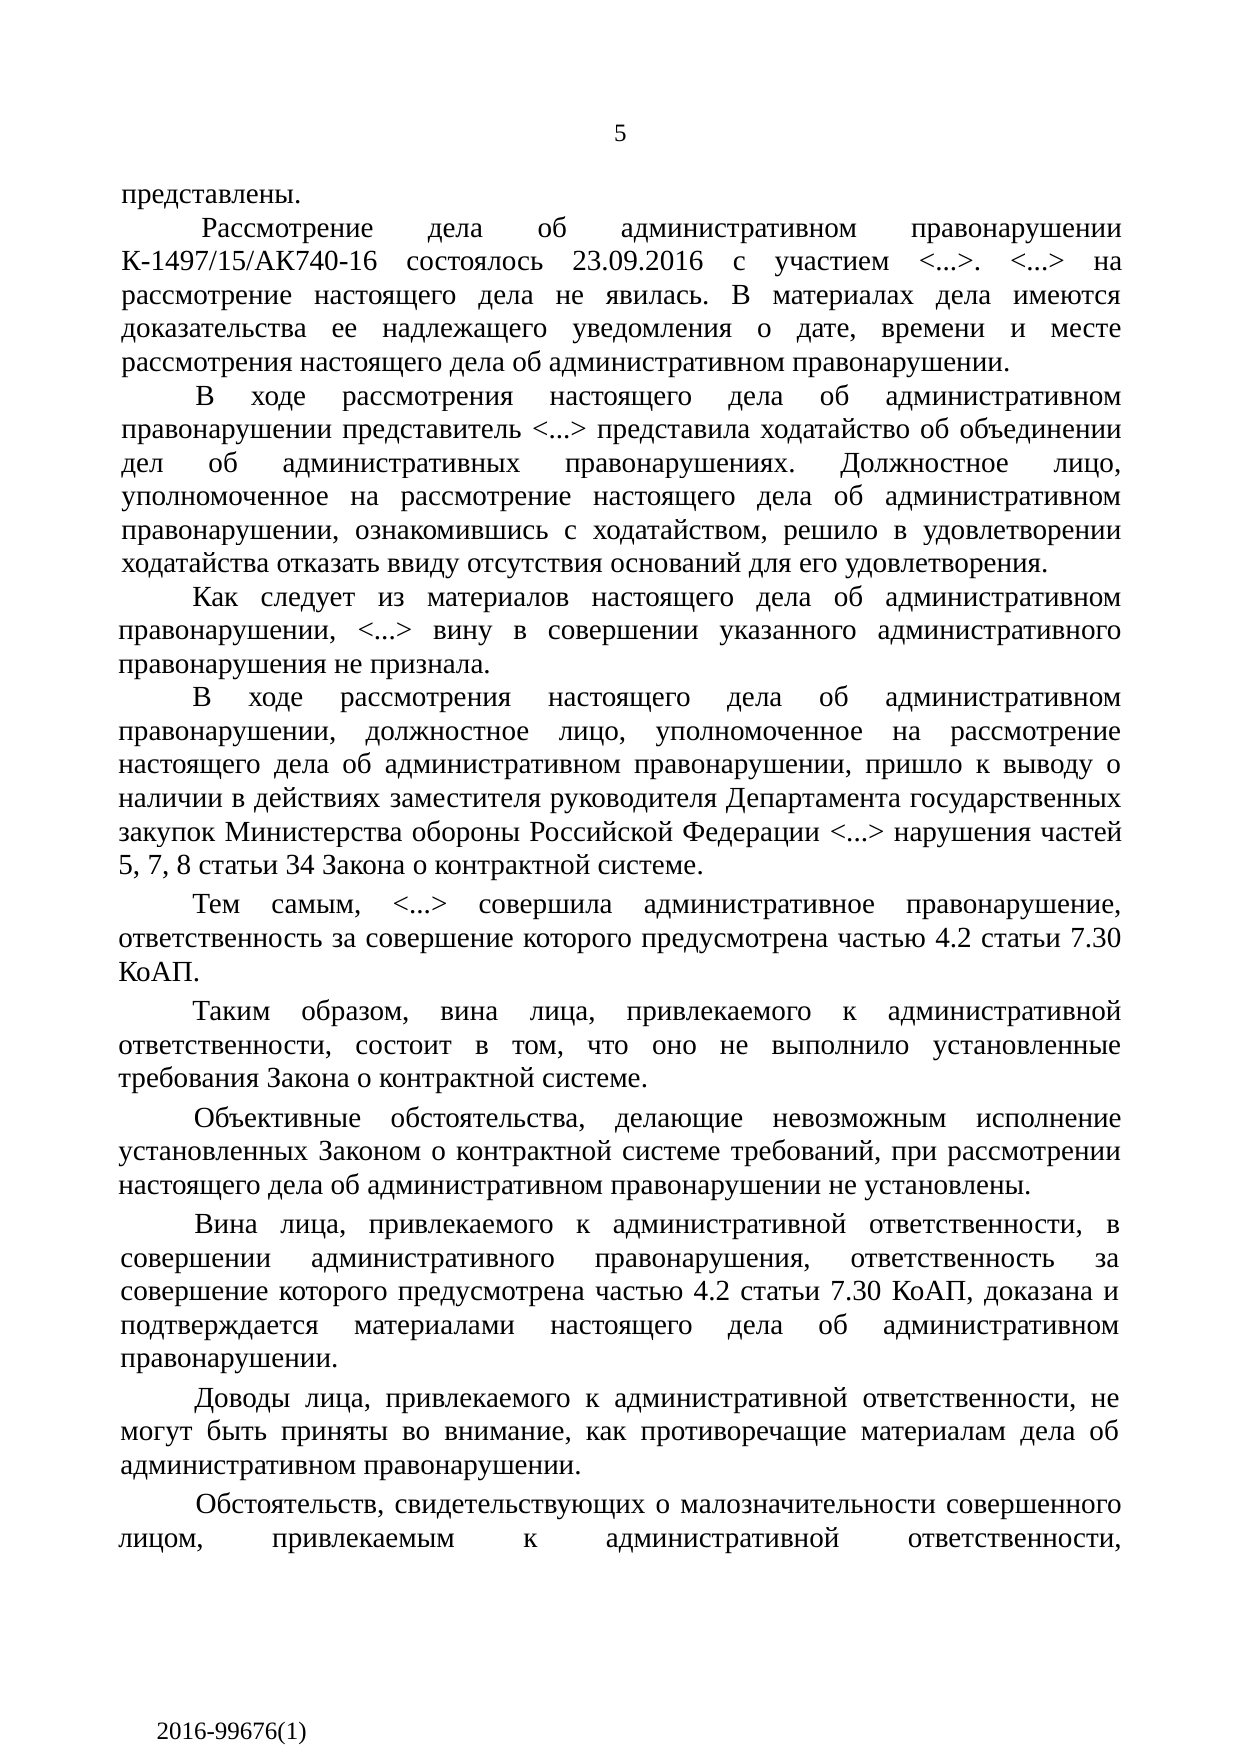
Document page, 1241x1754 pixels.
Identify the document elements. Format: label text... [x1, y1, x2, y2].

text Как следует из материалов настоящего дела об административном правонарушении, <...> вину в совершении указанного административного правонарушения не признала. [118, 579, 1122, 679]
text представлены. [121, 176, 1122, 210]
text Объективные обстоятельства, делающие невозможным исполнение установленных Законом о контрактной системе требований, при рассмотрении настоящего дела об административном правонарушении не установлены. [118, 1100, 1122, 1200]
text Вина лица, привлекаемого к административной ответственности, в совершении административного правонарушения, ответственность за совершение которого предусмотрена частью 4.2 статьи 7.30 КоАП, доказана и подтверждается материалами настоящего дела об административном правонарушении. [120, 1206, 1120, 1374]
text В ходе рассмотрения настоящего дела об административном правонарушении представитель <...> представила ходатайство об объединении дел об административных правонарушениях. Должностное лицо, уполномоченное на рассмотрение настоящего дела об административном правонарушении, ознакомившись с ходатайством, решило в удовлетворении ходатайства отказать ввиду отсутствия оснований для его удовлетворения. [121, 378, 1122, 579]
text Обстоятельств, свидетельствующих о малозначительности совершенного лицом, привлекаемым к административной ответственности, [118, 1487, 1122, 1554]
text Рассмотрение дела об административном правонарушении К-1497/15/АК740-16 состоялось 23.09.2016 с участием <...>. <...> на рассмотрение настоящего дела не явилась. В материалах дела имеются доказательства ее надлежащего уведомления о дате, времени и месте рассмотрения настоящего дела об административном правонарушении. [121, 210, 1122, 378]
text Доводы лица, привлекаемого к административной ответственности, не могут быть приняты во внимание, как противоречащие материалам дела об административном правонарушении. [120, 1380, 1120, 1481]
text Тем самым, <...> совершила административное правонарушение, ответственность за совершение которого предусмотрена частью 4.2 статьи 7.30 КоАП. [118, 887, 1122, 987]
text В ходе рассмотрения настоящего дела об административном правонарушении, должностное лицо, уполномоченное на рассмотрение настоящего дела об административном правонарушении, пришло к выводу о наличии в действиях заместителя руководителя Департамента государственных закупок Министерства обороны Российской Федерации <...> нарушения частей 5, 7, 8 статьи 34 Закона о контрактной системе. [118, 679, 1122, 881]
text Таким образом, вина лица, привлекаемого к административной ответственности, состоит в том, что оно не выполнило установленные требования Закона о контрактной системе. [118, 993, 1122, 1094]
